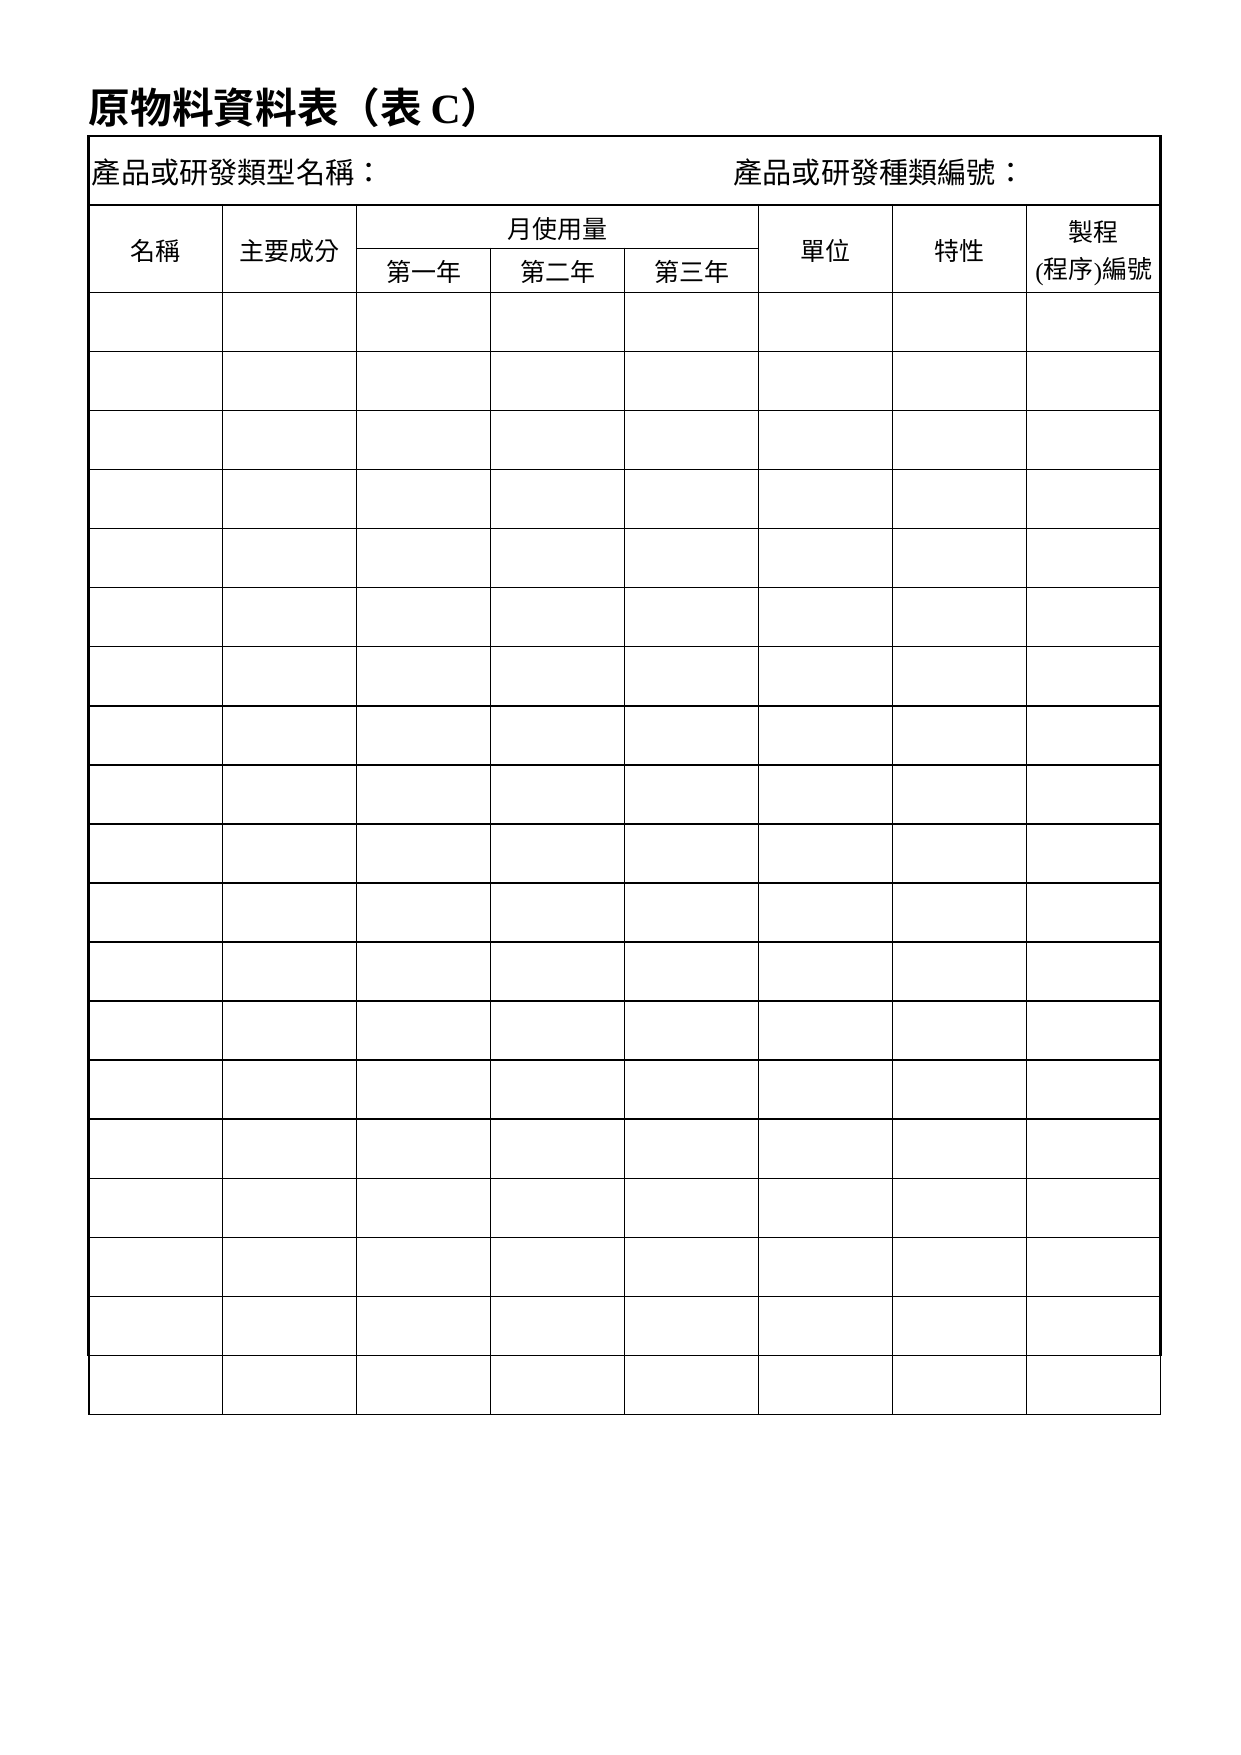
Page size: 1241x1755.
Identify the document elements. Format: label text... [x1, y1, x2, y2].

table_cell [893, 825, 1026, 882]
table_cell 名稱 [90, 206, 222, 291]
table_cell [357, 1120, 490, 1177]
table_cell [759, 352, 892, 409]
table_cell [223, 1238, 356, 1296]
table_cell [625, 470, 758, 528]
table_cell [759, 707, 892, 764]
table_cell [491, 293, 624, 351]
table_cell [357, 943, 490, 1000]
table_cell [893, 588, 1026, 646]
table_cell [357, 884, 490, 941]
table_cell [357, 529, 490, 587]
table_cell [625, 884, 758, 941]
table_cell [90, 293, 222, 351]
table_cell [491, 1002, 624, 1059]
table_cell [893, 707, 1026, 764]
table_cell [759, 411, 892, 469]
table_cell [223, 825, 356, 882]
table_cell [1027, 825, 1159, 882]
table_cell 月使用量 [357, 206, 758, 248]
table_cell [1027, 1179, 1159, 1236]
table_cell [491, 529, 624, 587]
table_cell [357, 352, 490, 409]
table_cell [491, 943, 624, 1000]
table_cell [223, 588, 356, 646]
table_cell [625, 1002, 758, 1059]
table_cell [223, 529, 356, 587]
table_cell [223, 884, 356, 941]
table_cell [491, 766, 624, 823]
table_cell [491, 707, 624, 764]
table_cell [223, 352, 356, 409]
table_cell [223, 943, 356, 1000]
table_cell [1027, 1120, 1159, 1177]
table_cell [759, 1120, 892, 1177]
table_cell [491, 352, 624, 409]
table_cell [893, 766, 1026, 823]
table_cell [357, 825, 490, 882]
table_cell [625, 1356, 758, 1414]
table_cell 特性 [893, 206, 1026, 291]
table_cell [893, 1356, 1026, 1414]
table_cell [1027, 1297, 1159, 1354]
table_cell [1027, 766, 1159, 823]
table_header 產品或研發類型名稱： 產品或研發種類編號： [90, 137, 1159, 204]
table_cell 第一年 [357, 249, 490, 291]
table_cell [893, 1061, 1026, 1118]
table_cell [357, 707, 490, 764]
table_cell [1027, 352, 1159, 409]
table_cell [893, 1002, 1026, 1059]
table_cell [625, 1120, 758, 1177]
table_cell 第三年 [625, 249, 758, 291]
table_cell [357, 1002, 490, 1059]
table_cell [1027, 1238, 1159, 1296]
table_cell [357, 588, 490, 646]
table_cell [223, 1356, 356, 1414]
table_cell [1027, 884, 1159, 941]
table_cell [625, 1061, 758, 1118]
table_cell [625, 293, 758, 351]
text 原物料資料表（表C） [89, 75, 1163, 135]
table_cell [90, 1002, 222, 1059]
table_cell [90, 588, 222, 646]
table_cell [893, 943, 1026, 1000]
table_cell [893, 1238, 1026, 1296]
table_cell [759, 1061, 892, 1118]
table_cell [625, 1297, 758, 1354]
table_cell 主要成分 [223, 206, 356, 291]
table_cell [90, 825, 222, 882]
table_cell [1027, 1002, 1159, 1059]
table_cell [491, 1120, 624, 1177]
table_cell [90, 1061, 222, 1118]
table_cell [1027, 1356, 1160, 1414]
table_cell [357, 1179, 490, 1236]
table_cell [90, 411, 222, 469]
table_cell 單位 [759, 206, 892, 291]
table_cell [223, 1297, 356, 1354]
table_cell [90, 1179, 222, 1236]
table_cell [1027, 1061, 1159, 1118]
table_cell [491, 470, 624, 528]
table_cell [893, 1297, 1026, 1354]
table_cell [223, 470, 356, 528]
table_cell [1027, 529, 1159, 587]
table_cell [759, 825, 892, 882]
table_cell [625, 766, 758, 823]
table_cell [625, 707, 758, 764]
table_cell [625, 588, 758, 646]
table_cell [1027, 943, 1159, 1000]
table_cell [759, 1297, 892, 1354]
table_cell [357, 411, 490, 469]
table_cell [759, 588, 892, 646]
table_cell [759, 766, 892, 823]
table_cell [625, 647, 758, 705]
table_cell [893, 470, 1026, 528]
table_cell [1027, 293, 1159, 351]
table_cell [893, 293, 1026, 351]
table_cell [1027, 707, 1159, 764]
table_cell 製程 (程序)編號 [1027, 206, 1159, 291]
table_cell [90, 647, 222, 705]
table_cell [759, 1179, 892, 1236]
table_cell [491, 1179, 624, 1236]
table_cell [90, 1297, 222, 1354]
table_cell [357, 1061, 490, 1118]
table_cell [357, 1297, 490, 1354]
table_cell [625, 825, 758, 882]
table_cell [357, 293, 490, 351]
table_cell [625, 943, 758, 1000]
table_cell [90, 1120, 222, 1177]
table_cell [90, 352, 222, 409]
table_cell [223, 707, 356, 764]
table_cell [357, 1356, 490, 1414]
table_cell [491, 825, 624, 882]
table_cell [491, 1356, 624, 1414]
table_cell [90, 1238, 222, 1296]
table_cell [1027, 647, 1159, 705]
table_cell [893, 884, 1026, 941]
table_cell [759, 1238, 892, 1296]
table_cell [491, 1238, 624, 1296]
table_cell [625, 529, 758, 587]
table_cell 第二年 [491, 249, 624, 291]
table_cell [223, 1120, 356, 1177]
table_cell [357, 470, 490, 528]
table_cell [223, 411, 356, 469]
table_cell [223, 293, 356, 351]
table_cell [893, 352, 1026, 409]
table_cell [625, 1238, 758, 1296]
table_cell [223, 1002, 356, 1059]
table_cell [491, 588, 624, 646]
table_cell [357, 1238, 490, 1296]
table_cell [759, 1356, 892, 1414]
table_cell [759, 470, 892, 528]
table_cell [893, 1179, 1026, 1236]
table_cell [893, 411, 1026, 469]
table_cell [625, 1179, 758, 1236]
table_cell [90, 884, 222, 941]
table_cell [759, 884, 892, 941]
table_cell [759, 529, 892, 587]
table_cell [90, 707, 222, 764]
table_cell [759, 1002, 892, 1059]
table_cell [1027, 470, 1159, 528]
table_cell [90, 529, 222, 587]
table_cell [759, 647, 892, 705]
table_cell [90, 943, 222, 1000]
table_cell [625, 411, 758, 469]
table_cell [625, 352, 758, 409]
table_cell [491, 1061, 624, 1118]
table_cell [759, 293, 892, 351]
table_cell [90, 1356, 222, 1414]
table_cell [223, 1179, 356, 1236]
table_cell [491, 411, 624, 469]
table_cell [223, 647, 356, 705]
table_cell [223, 1061, 356, 1118]
table_cell [357, 647, 490, 705]
table_cell [491, 1297, 624, 1354]
table_cell [90, 766, 222, 823]
table_cell [1027, 588, 1159, 646]
table_cell [893, 1120, 1026, 1177]
table_cell [357, 766, 490, 823]
table_cell [893, 647, 1026, 705]
table_cell [491, 647, 624, 705]
table_cell [223, 766, 356, 823]
table_cell [491, 884, 624, 941]
table_cell [759, 943, 892, 1000]
table_cell [1027, 411, 1159, 469]
table_cell [893, 529, 1026, 587]
table_cell [90, 470, 222, 528]
